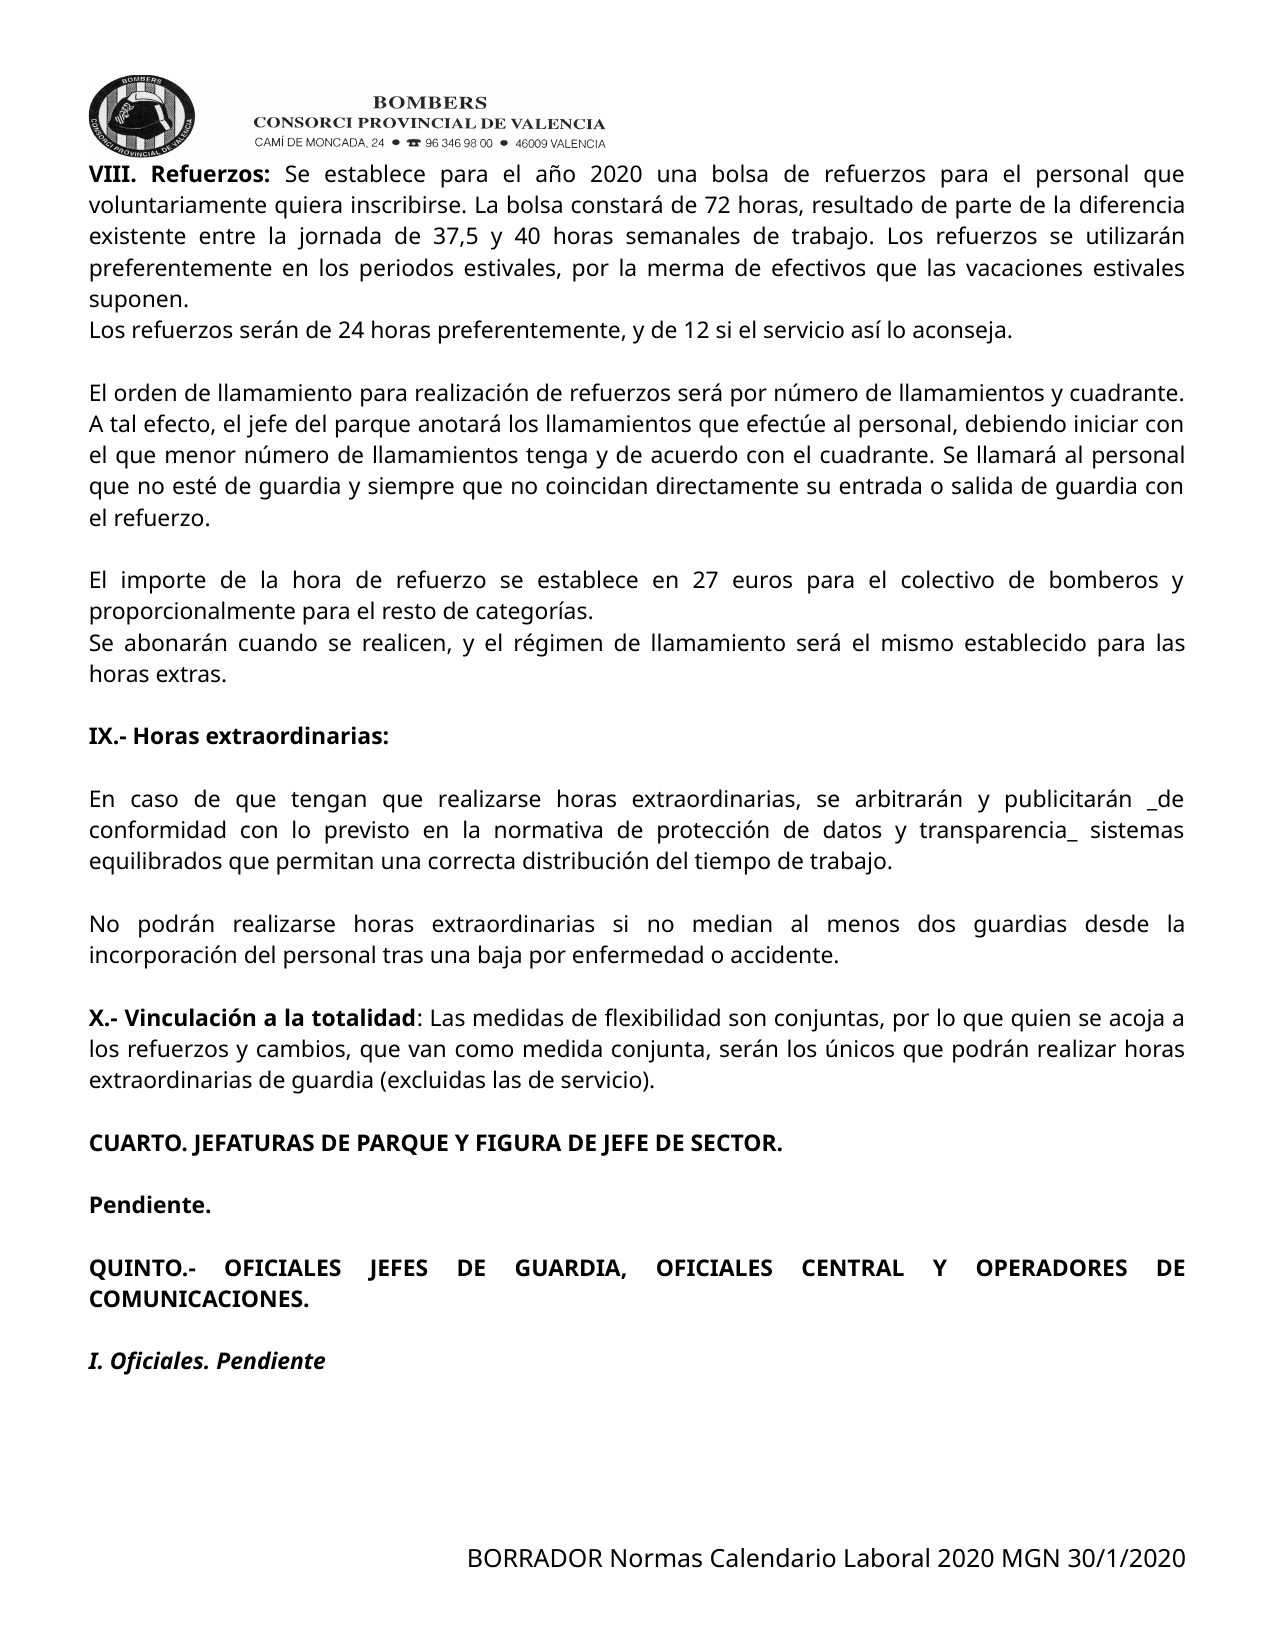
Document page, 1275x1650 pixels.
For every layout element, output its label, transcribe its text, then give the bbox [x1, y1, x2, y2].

text I. Oficiales. Pendiente [88, 1345, 1186, 1377]
text En caso de que tengan que realizarse horas extraordinarias, se arbitrarán y publicitarán _de conformidad con lo previsto en la normativa de protección de datos y transparencia_ sistemas equilibrados que permitan una correcta distribución del tiempo de trabajo. [88, 783, 1186, 877]
text VIII. Refuerzos: Se establece para el año 2020 una bolsa de refuerzos para el personal que voluntariamente quiera inscribirse. La bolsa constará de 72 horas, resultado de parte de la diferencia existente entre la jornada de 37,5 y 40 horas semanales de trabajo. Los refuerzos se utilizarán preferentemente en los periodos estivales, por la merma de efectivos que las vacaciones estivales suponen. [88, 158, 1186, 314]
text Los refuerzos serán de 24 horas preferentemente, y de 12 si el servicio así lo aconseja. [88, 314, 1186, 345]
text IX.- Horas extraordinarias: [88, 720, 1186, 752]
text QUINTO.- OFICIALES JEFES DE GUARDIA, OFICIALES CENTRAL Y OPERADORES DE COMUNICACIONES. [88, 1252, 1186, 1314]
text CUARTO. JEFATURAS DE PARQUE Y FIGURA DE JEFE DE SECTOR. [88, 1127, 1186, 1158]
text El importe de la hora de refuerzo se establece en 27 euros para el colectivo de bomberos y proporcionalmente para el resto de categorías. [88, 564, 1186, 627]
text X.- Vinculación a la totalidad: Las medidas de flexibilidad son conjuntas, por lo que quien se acoja a los refuerzos y cambios, que van como medida conjunta, serán los únicos que podrán realizar horas extraordinarias de guardia (excluidas las de servicio). [88, 1002, 1186, 1095]
text El orden de llamamiento para realización de refuerzos será por número de llamamientos y cuadrante. A tal efecto, el jefe del parque anotará los llamamientos que efectúe al personal, debiendo iniciar con el que menor número de llamamientos tenga y de acuerdo con el cuadrante. Se llamará al personal que no esté de guardia y siempre que no coincidan directamente su entrada o salida de guardia con el refuerzo. [88, 377, 1186, 533]
text No podrán realizarse horas extraordinarias si no median al menos dos guardias desde la incorporación del personal tras una baja por enfermedad o accidente. [88, 908, 1186, 970]
text Pendiente. [88, 1189, 1186, 1220]
picture [88, 75, 606, 158]
text Se abonarán cuando se realicen, y el régimen de llamamiento será el mismo establecido para las horas extras. [88, 627, 1186, 689]
